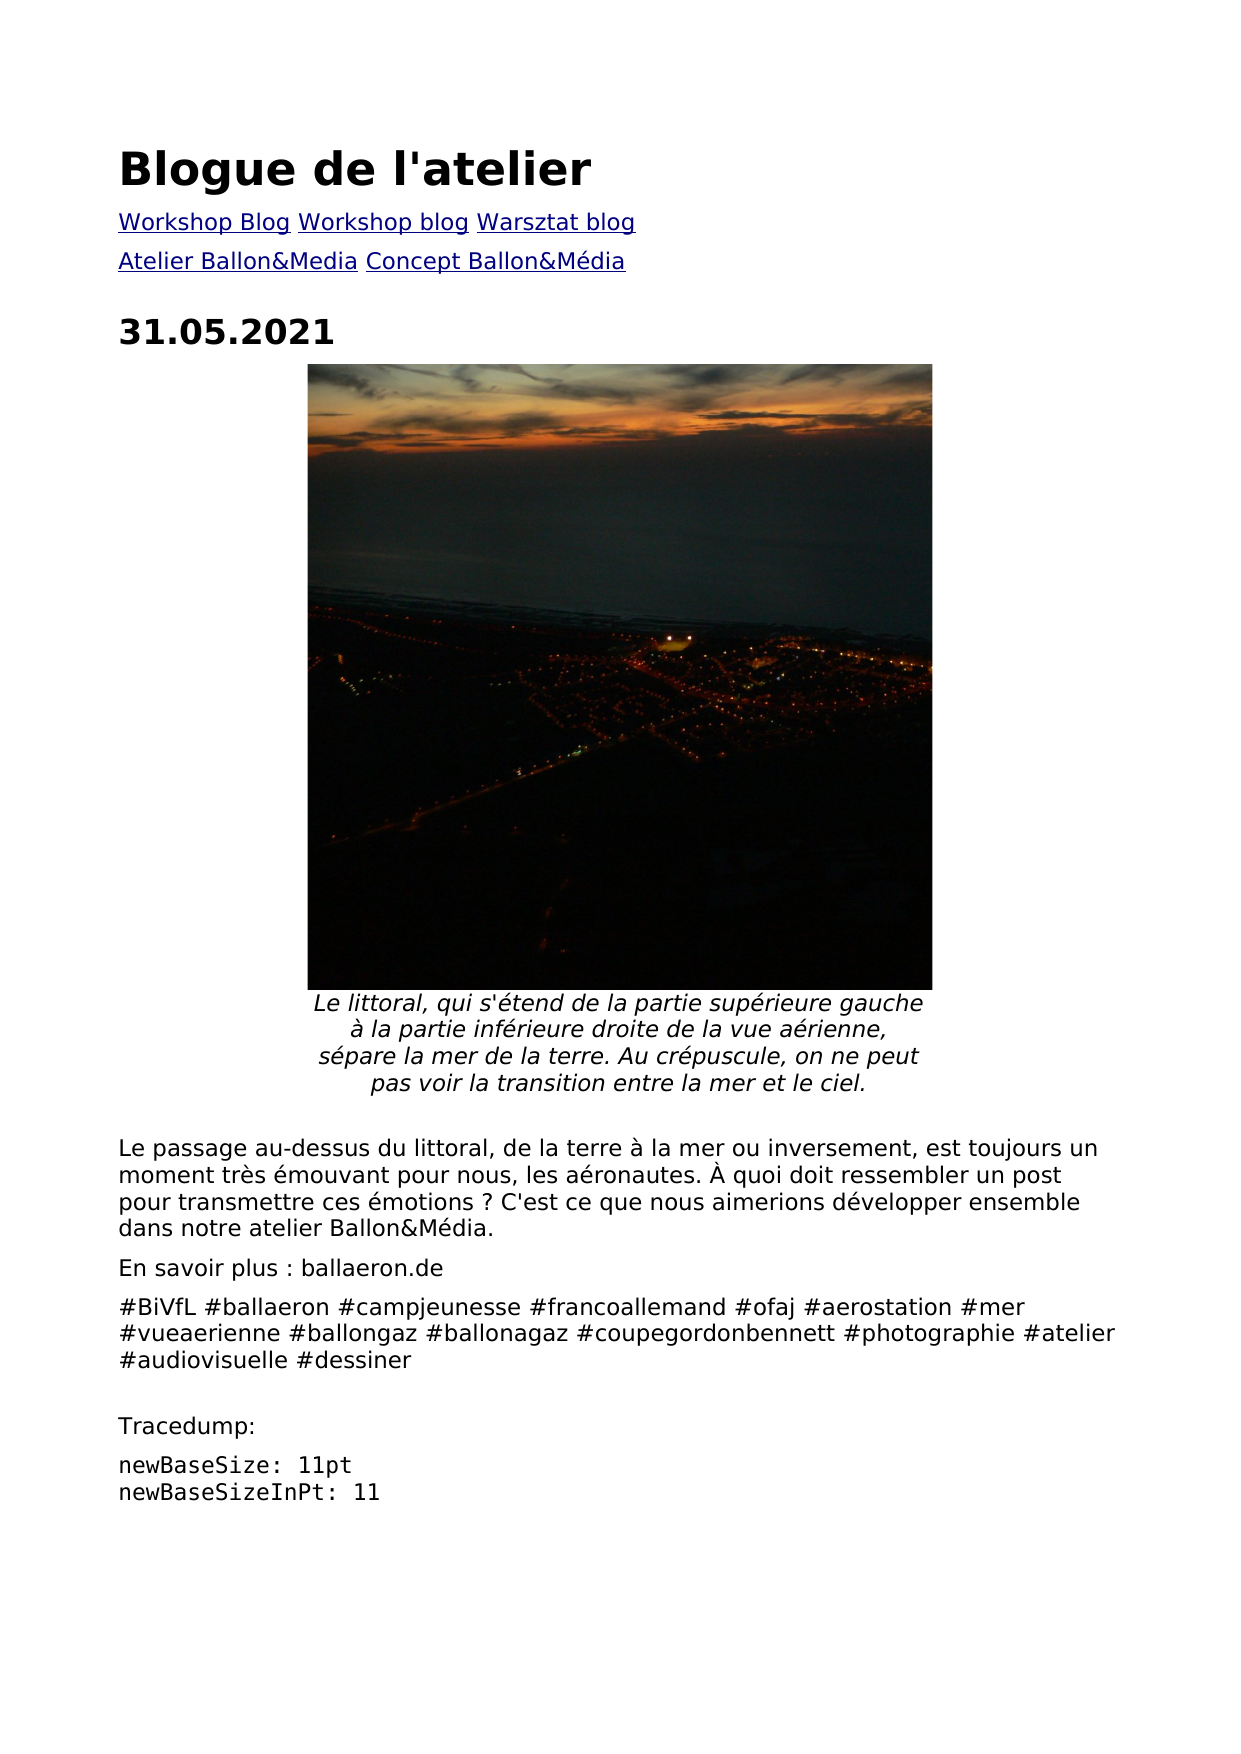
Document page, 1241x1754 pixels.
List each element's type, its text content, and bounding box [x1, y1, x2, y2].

text En savoir plus : ballaeron.de [118, 1255, 1122, 1281]
text Atelier Ballon&Media Concept Ballon&Média [118, 248, 1122, 275]
subtitle 31.05.2021 [118, 312, 1122, 352]
text #BiVfL #ballaeron #campjeunesse #francoallemand #ofaj #aerostation #mer #vueaerienne #ballongaz #ballonagaz #coupegordonbennett #photographie #atelier #audiovisuelle #dessiner [118, 1294, 1122, 1374]
text Le passage au-dessus du littoral, de la terre à la mer ou inversement, est toujours un moment très émouvant pour nous, les aéronautes. À quoi doit ressembler un post pour transmettre ces émotions ? C'est ce que nous aimerions développer ensemble dans notre atelier Ballon&Média. [118, 1136, 1122, 1242]
picture [307, 364, 933, 990]
text Le littoral, qui s'étend de la partie supérieure gauche à la partie inférieure droite de la vue aérienne, sépare la mer de la terre. Au crépuscule, on ne peut pas voir la transition entre la mer et le ciel. [308, 990, 933, 1096]
text newBaseSize: 11pt newBaseSizeInPt: 11 [118, 1452, 1122, 1506]
text Workshop Blog Workshop blog Warsztat blog [118, 209, 1122, 236]
text Tracedump: [118, 1386, 1122, 1440]
subtitle Blogue de l'atelier [118, 143, 1122, 196]
